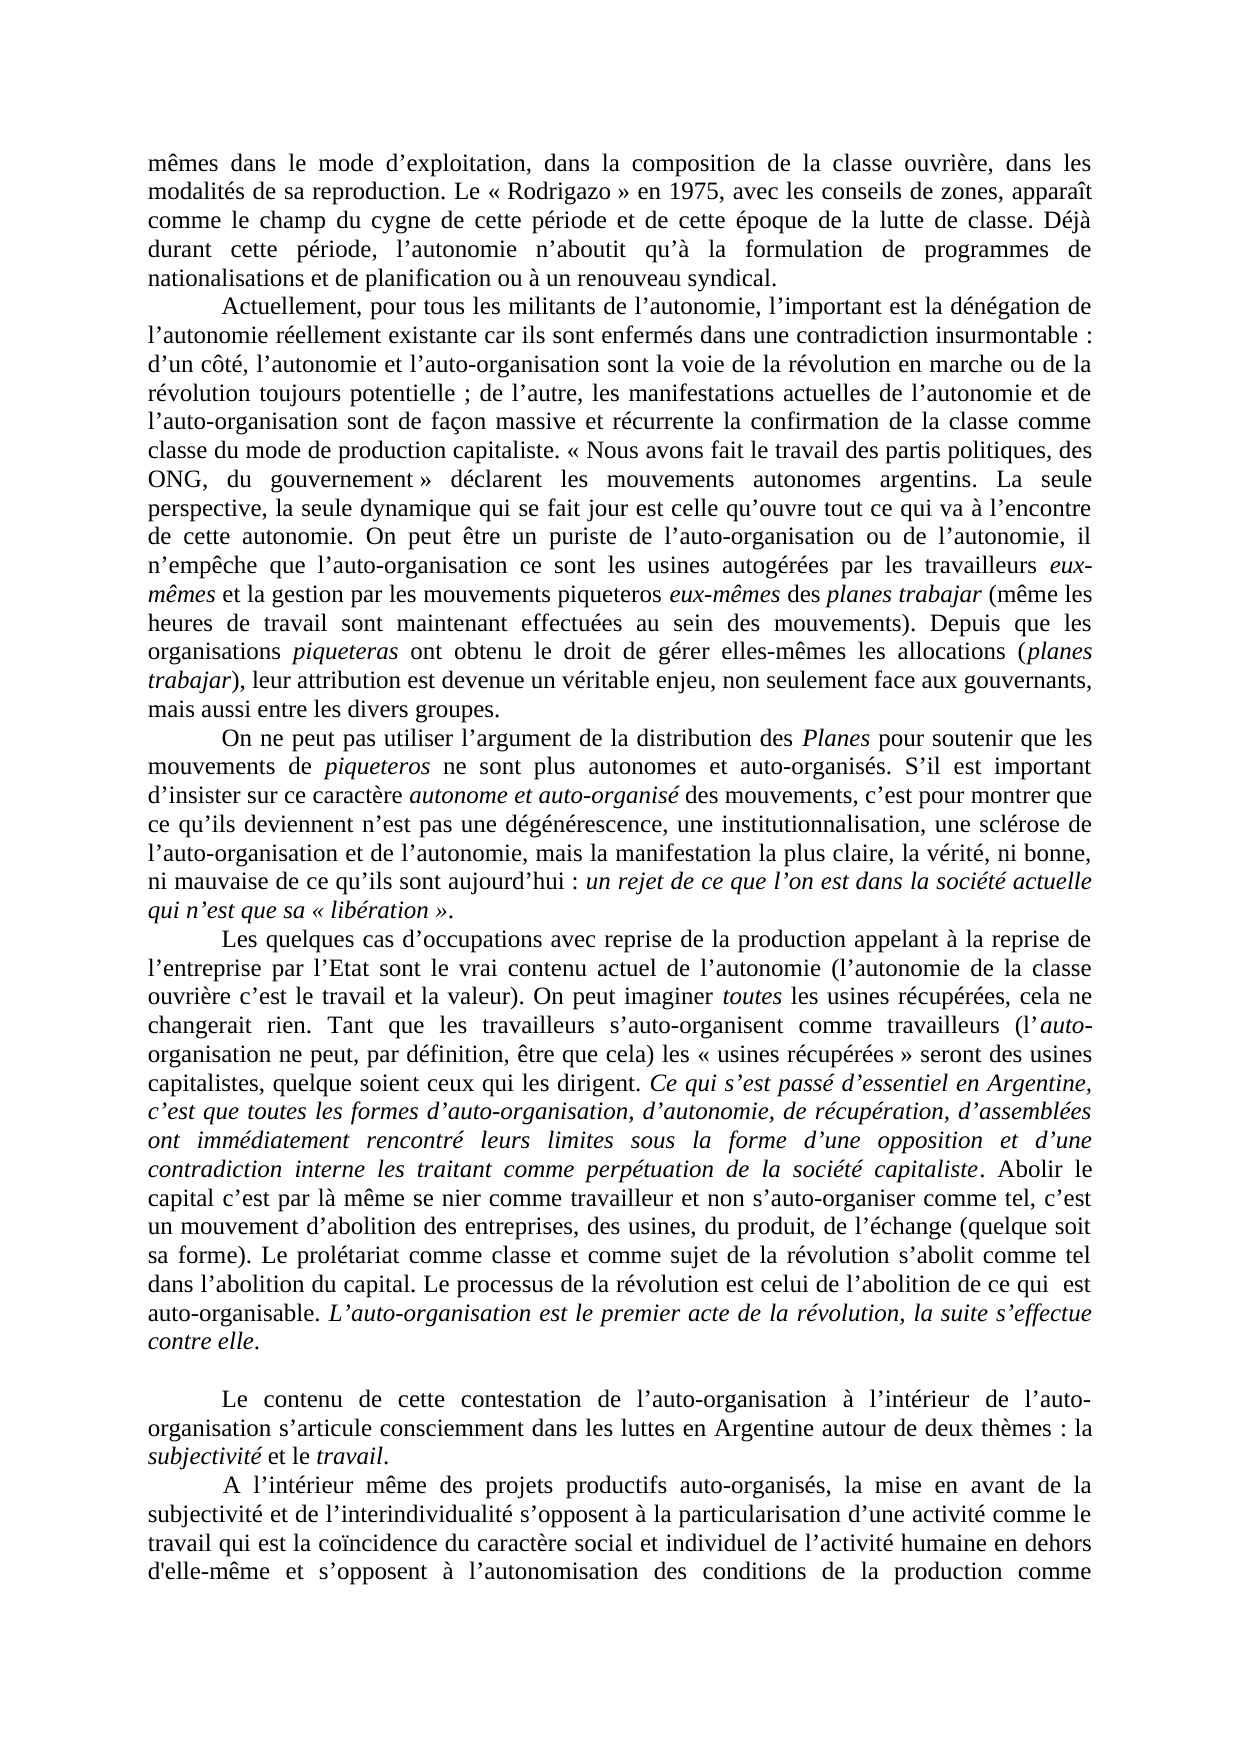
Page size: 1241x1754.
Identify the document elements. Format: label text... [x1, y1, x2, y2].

text Les quelques cas d’occupations avec reprise de la production appelant à la reprise de l’entreprise par l’Etat sont le vrai contenu actuel de l’autonomie (l’autonomie de la classe ouvrière c’est le travail et la valeur). On peut imaginer toutes les usines récupérées, cela ne changerait rien. Tant que les travailleurs s’auto-organisent comme travailleurs (l’auto-organisation ne peut, par définition, être que cela) les « usines récupérées » seront des usines capitalistes, quelque soient ceux qui les dirigent. Ce qui s’est passé d’essentiel en Argentine, c’est que toutes les formes d’auto-organisation, d’autonomie, de récupération, d’assemblées ont immédiatement rencontré leurs limites sous la forme d’une opposition et d’une contradiction interne les traitant comme perpétuation de la société capitaliste. Abolir le capital c’est par là même se nier comme travailleur et non s’auto-organiser comme tel, c’est un mouvement d’abolition des entreprises, des usines, du produit, de l’échange (quelque soit sa forme). Le prolétariat comme classe et comme sujet de la révolution s’abolit comme tel dans l’abolition du capital. Le processus de la révolution est celui de l’abolition de ce qui est auto-organisable. L’auto-organisation est le premier acte de la révolution, la suite s’effectue contre elle. [148, 924, 1093, 1355]
text A l’intérieur même des projets productifs auto-organisés, la mise en avant de la subjectivité et de l’interindividualité s’opposent à la particularisation d’une activité comme le travail qui est la coïncidence du caractère social et individuel de l’activité humaine en dehors d'elle-même et s’opposent à l’autonomisation des conditions de la production comme [148, 1470, 1093, 1585]
text Actuellement, pour tous les militants de l’autonomie, l’important est la dénégation de l’autonomie réellement existante car ils sont enfermés dans une contradiction insurmontable : d’un côté, l’autonomie et l’auto-organisation sont la voie de la révolution en marche ou de la révolution toujours potentielle ; de l’autre, les manifestations actuelles de l’autonomie et de l’auto-organisation sont de façon massive et récurrente la confirmation de la classe comme classe du mode de production capitaliste. « Nous avons fait le travail des partis politiques, des ONG, du gouvernement » déclarent les mouvements autonomes argentins. La seule perspective, la seule dynamique qui se fait jour est celle qu’ouvre tout ce qui va à l’encontre de cette autonomie. On peut être un puriste de l’auto-organisation ou de l’autonomie, il n’empêche que l’auto-organisation ce sont les usines autogérées par les travailleurs eux-mêmes et la gestion par les mouvements piqueteros eux-mêmes des planes trabajar (même les heures de travail sont maintenant effectuées au sein des mouvements). Depuis que les organisations piqueteras ont obtenu le droit de gérer elles-mêmes les allocations (planes trabajar), leur attribution est devenue un véritable enjeu, non seulement face aux gouvernants, mais aussi entre les divers groupes. [148, 291, 1093, 723]
text On ne peut pas utiliser l’argument de la distribution des Planes pour soutenir que les mouvements de piqueteros ne sont plus autonomes et auto-organisés. S’il est important d’insister sur ce caractère autonome et auto-organisé des mouvements, c’est pour montrer que ce qu’ils deviennent n’est pas une dégénérescence, une institutionnalisation, une sclérose de l’auto-organisation et de l’autonomie, mais la manifestation la plus claire, la vérité, ni bonne, ni mauvaise de ce qu’ils sont aujourd’hui : un rejet de ce que l’on est dans la société actuelle qui n’est que sa « libération ». [148, 723, 1093, 924]
text mêmes dans le mode d’exploitation, dans la composition de la classe ouvrière, dans les modalités de sa reproduction. Le « Rodrigazo » en 1975, avec les conseils de zones, apparaît comme le champ du cygne de cette période et de cette époque de la lutte de classe. Déjà durant cette période, l’autonomie n’aboutit qu’à la formulation de programmes de nationalisations et de planification ou à un renouveau syndical. [148, 148, 1093, 291]
text Le contenu de cette contestation de l’auto-organisation à l’intérieur de l’auto-organisation s’articule consciemment dans les luttes en Argentine autour de deux thèmes : la subjectivité et le travail. [148, 1384, 1093, 1470]
